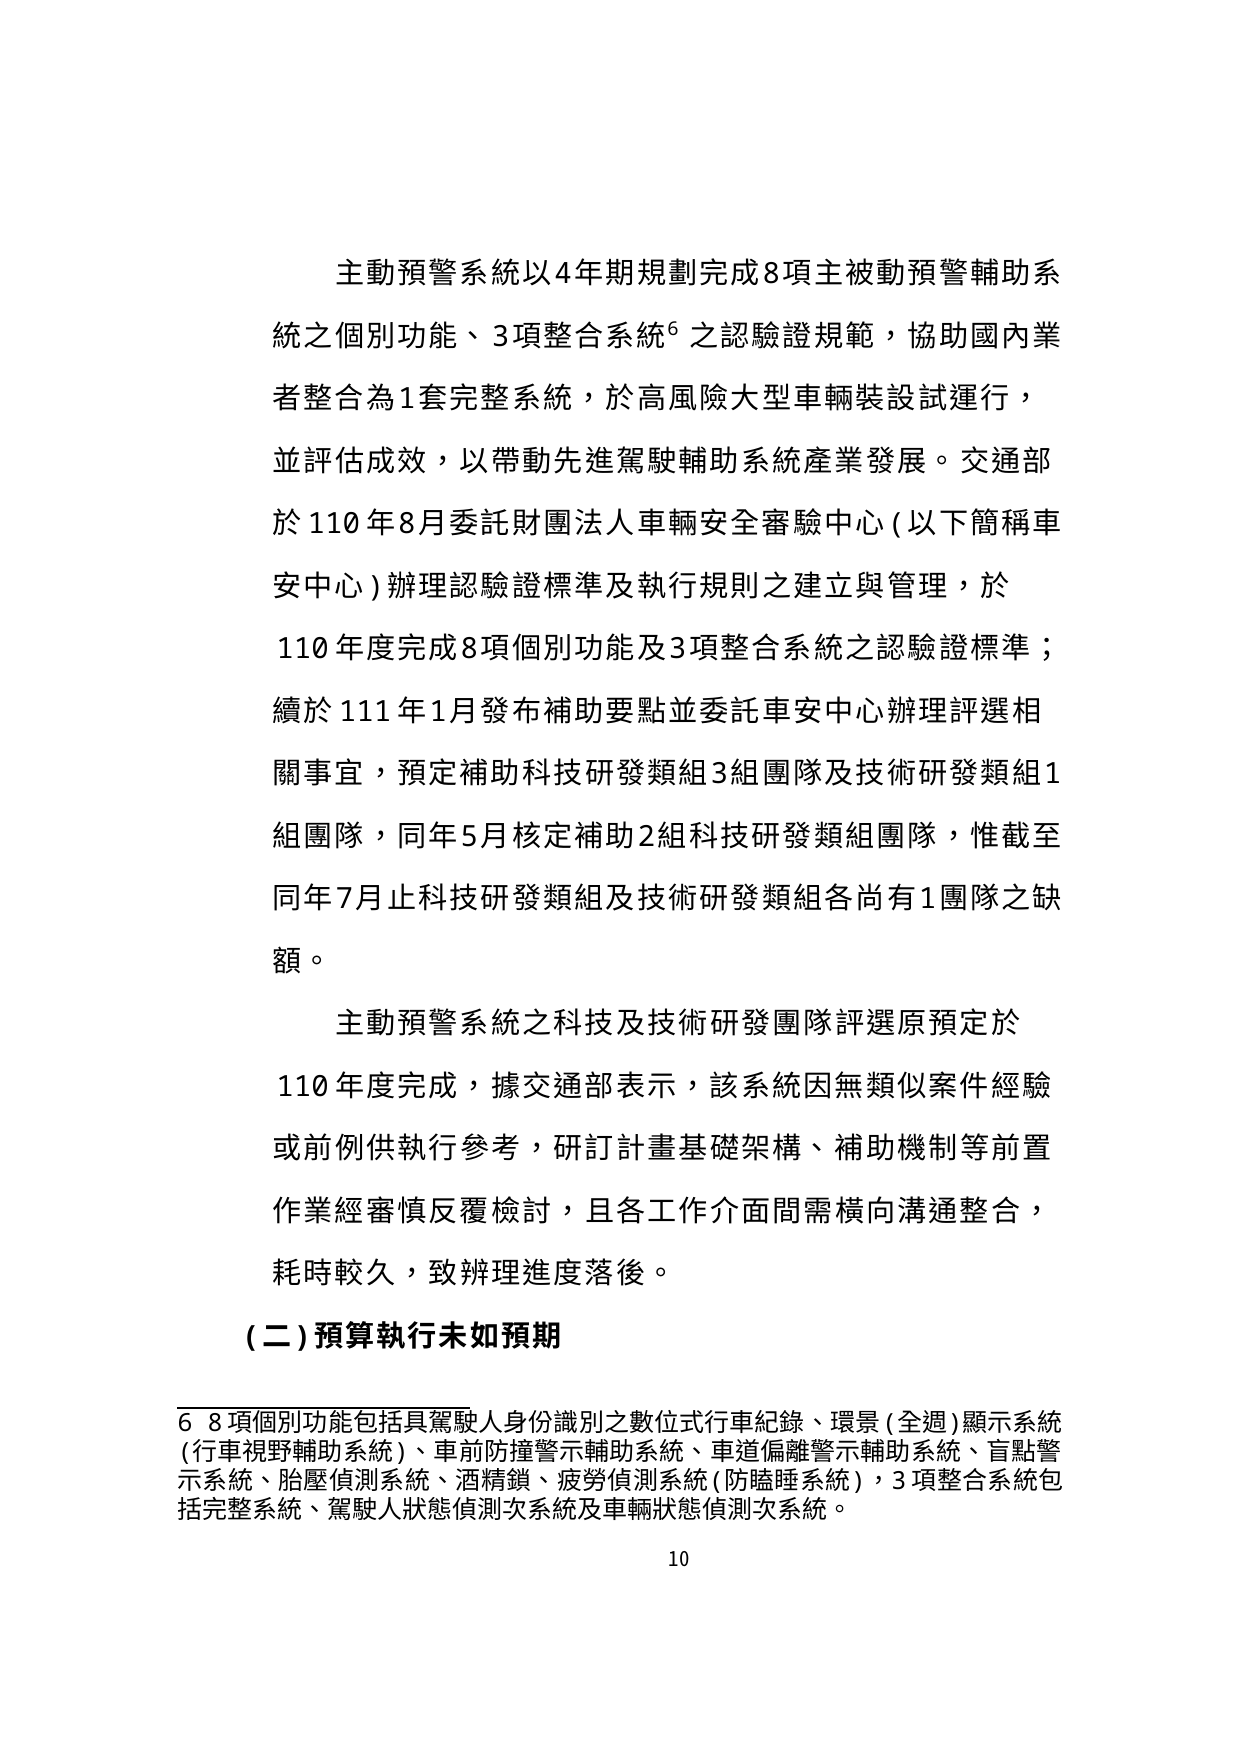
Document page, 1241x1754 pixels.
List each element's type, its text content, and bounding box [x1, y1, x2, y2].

text 主動預警系統以4年期規劃完成8項主被動預警輔助系統之個別功能、3項整合系統之認驗證規範，協助國內業者整合為1套完整系統，於高風險大型車輛裝設試運行，並評估成效，以帶動先進駕駛輔助系統產業發展。交通部於110年8月委託財團法人車輛安全審驗中心(以下簡稱車安中心)辦理認驗證標準及執行規則之建立與管理，於110年度完成8項個別功能及3項整合系統之認驗證標準；續於111年1月發布補助要點並委託車安中心辦理評選相關事宜，預定補助科技研發類組3組團隊及技術研發類組1組團隊，同年5月核定補助2組科技研發類組團隊，惟截至同年7月止科技研發類組及技術研發類組各尚有1團隊之缺額。 [266, 229, 1063, 979]
text 8項個別功能包括具駕駛人身份識別之數位式行車紀錄、環景(全週)顯示系統(行車視野輔助系統)、車前防撞警示輔助系統、車道偏離警示輔助系統、盲點警示系統、胎壓偵測系統、酒精鎖、疲勞偵測系統(防瞌睡系統)，3項整合系統包括完整系統、駕駛人狀態偵測次系統及車輛狀態偵測次系統。 [177, 1408, 1063, 1525]
text 主動預警系統之科技及技術研發團隊評選原預定於110年度完成，據交通部表示，該系統因無類似案件經驗或前例供執行參考，研訂計畫基礎架構、補助機制等前置作業經審慎反覆檢討，且各工作介面間需橫向溝通整合，耗時較久，致辨理進度落後。 [266, 979, 1063, 1292]
text (二)預算執行未如預期 [236, 1292, 1063, 1354]
